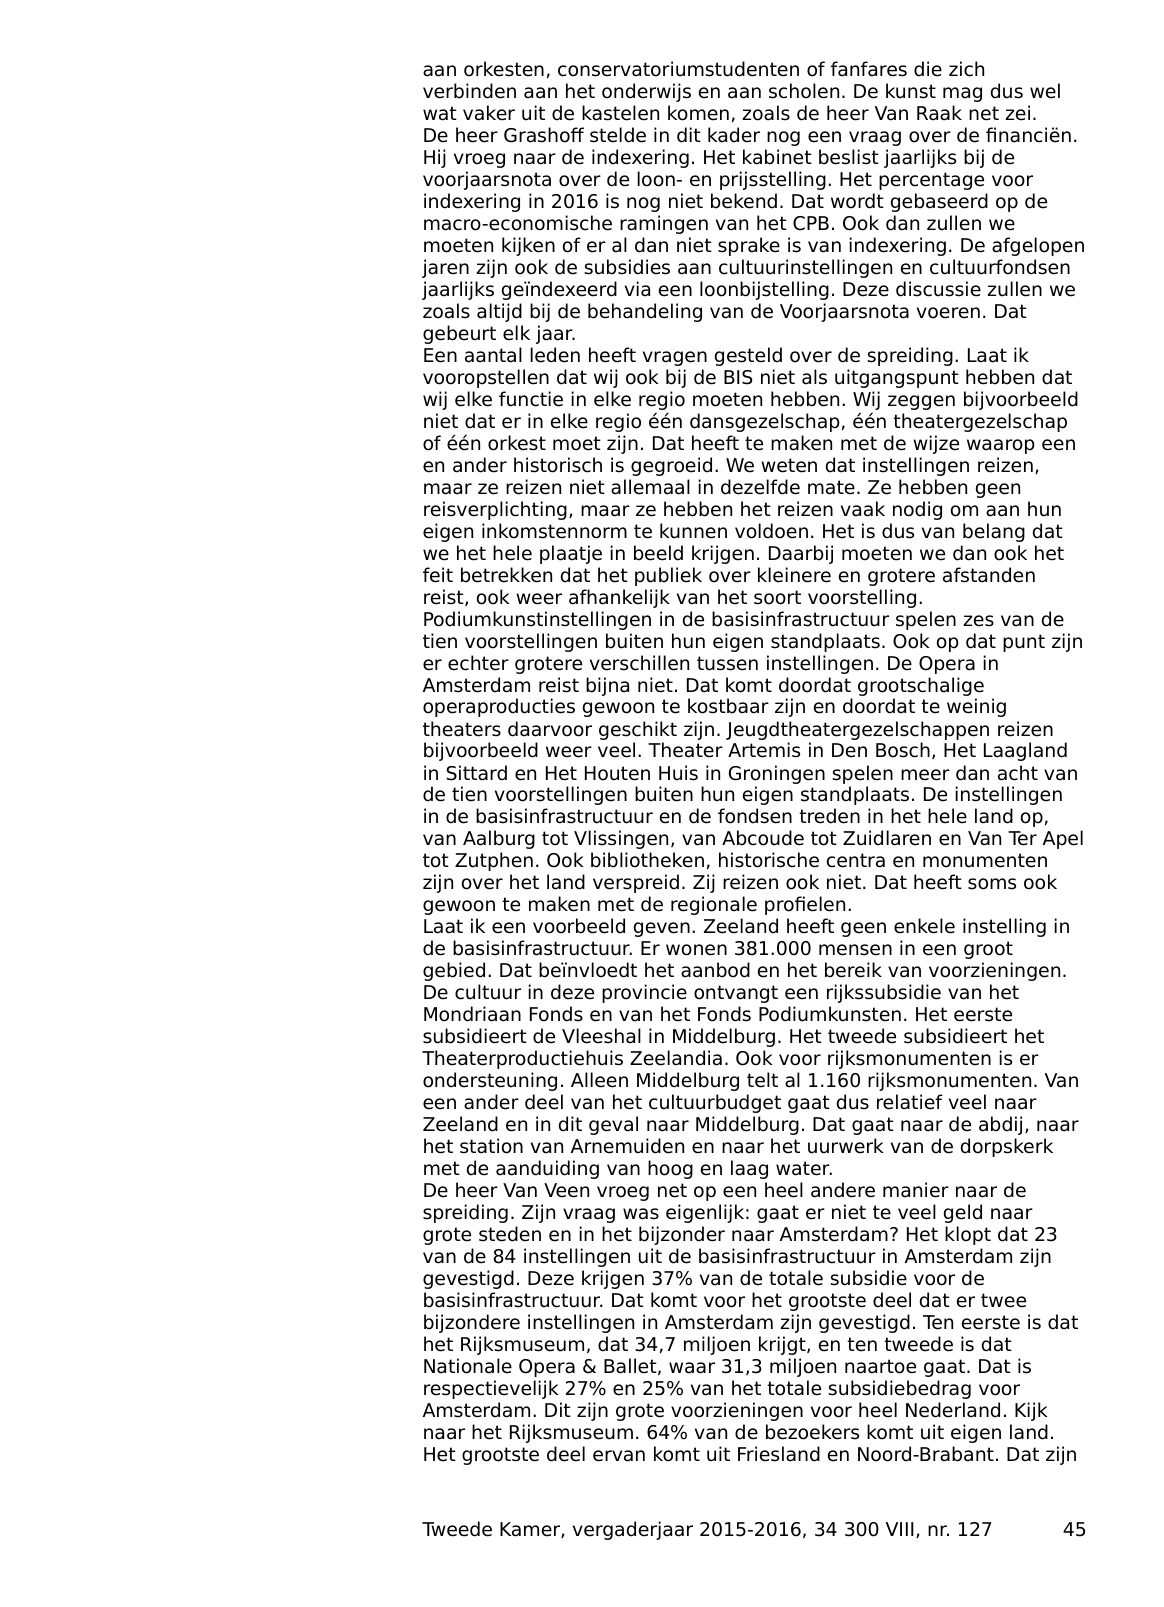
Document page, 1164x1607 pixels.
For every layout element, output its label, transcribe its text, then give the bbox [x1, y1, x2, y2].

text De heer Van Veen vroeg net op een heel andere manier naar de spreiding. Zijn vraag was eigenlijk: gaat er niet te veel geld naar grote steden en in het bijzonder naar Amsterdam? Het klopt dat 23 van de 84 instellingen uit de basisinfrastructuur in Amsterdam zijn gevestigd. Deze krijgen 37% van de totale subsidie voor de basisinfrastructuur. Dat komt voor het grootste deel dat er twee bijzondere instellingen in Amsterdam zijn gevestigd. Ten eerste is dat het Rijksmuseum, dat 34,7 miljoen krijgt, en ten tweede is dat Nationale Opera & Ballet, waar 31,3 miljoen naartoe gaat. Dat is respectievelijk 27% en 25% van het totale subsidiebedrag voor Amsterdam. Dit zijn grote voorzieningen voor heel Nederland. Kijk naar het Rijksmuseum. 64% van de bezoekers komt uit eigen land. Het grootste deel ervan komt uit Friesland en Noord-Brabant. Dat zijn [422, 1180, 1087, 1466]
text aan orkesten, conservatoriumstudenten of fanfares die zich verbinden aan het onderwijs en aan scholen. De kunst mag dus wel wat vaker uit de kastelen komen, zoals de heer Van Raak net zei. [422, 59, 1087, 125]
text Laat ik een voorbeeld geven. Zeeland heeft geen enkele instelling in de basisinfrastructuur. Er wonen 381.000 mensen in een groot gebied. Dat beïnvloedt het aanbod en het bereik van voorzieningen. De cultuur in deze provincie ontvangt een rijkssubsidie van het Mondriaan Fonds en van het Fonds Podiumkunsten. Het eerste subsidieert de Vleeshal in Middelburg. Het tweede subsidieert het Theaterproductiehuis Zeelandia. Ook voor rijksmonumenten is er ondersteuning. Alleen Middelburg telt al 1.160 rijksmonumenten. Van een ander deel van het cultuurbudget gaat dus relatief veel naar Zeeland en in dit geval naar Middelburg. Dat gaat naar de abdij, naar het station van Arnemuiden en naar het uurwerk van de dorpskerk met de aanduiding van hoog en laag water. [422, 916, 1087, 1180]
text Podiumkunstinstellingen in de basisinfrastructuur spelen zes van de tien voorstellingen buiten hun eigen standplaats. Ook op dat punt zijn er echter grotere verschillen tussen instellingen. De Opera in Amsterdam reist bijna niet. Dat komt doordat grootschalige operaproducties gewoon te kostbaar zijn en doordat te weinig theaters daarvoor geschikt zijn. Jeugdtheatergezelschappen reizen bijvoorbeeld weer veel. Theater Artemis in Den Bosch, Het Laagland in Sittard en Het Houten Huis in Groningen spelen meer dan acht van de tien voorstellingen buiten hun eigen standplaats. De instellingen in de basisinfrastructuur en de fondsen treden in het hele land op, van Aalburg tot Vlissingen, van Abcoude tot Zuidlaren en Van Ter Apel tot Zutphen. Ook bibliotheken, historische centra en monumenten zijn over het land verspreid. Zij reizen ook niet. Dat heeft soms ook gewoon te maken met de regionale profielen. [422, 608, 1087, 916]
text Een aantal leden heeft vragen gesteld over de spreiding. Laat ik vooropstellen dat wij ook bij de BIS niet als uitgangspunt hebben dat wij elke functie in elke regio moeten hebben. Wij zeggen bijvoorbeeld niet dat er in elke regio één dansgezelschap, één theatergezelschap of één orkest moet zijn. Dat heeft te maken met de wijze waarop een en ander historisch is gegroeid. We weten dat instellingen reizen, maar ze reizen niet allemaal in dezelfde mate. Ze hebben geen reisverplichting, maar ze hebben het reizen vaak nodig om aan hun eigen inkomstennorm te kunnen voldoen. Het is dus van belang dat we het hele plaatje in beeld krijgen. Daarbij moeten we dan ook het feit betrekken dat het publiek over kleinere en grotere afstanden reist, ook weer afhankelijk van het soort voorstelling. [422, 345, 1087, 608]
text De heer Grashoff stelde in dit kader nog een vraag over de financiën. Hij vroeg naar de indexering. Het kabinet beslist jaarlijks bij de voorjaarsnota over de loon- en prijsstelling. Het percentage voor indexering in 2016 is nog niet bekend. Dat wordt gebaseerd op de macro-economische ramingen van het CPB. Ook dan zullen we moeten kijken of er al dan niet sprake is van indexering. De afgelopen jaren zijn ook de subsidies aan cultuurinstellingen en cultuurfondsen jaarlijks geïndexeerd via een loonbijstelling. Deze discussie zullen we zoals altijd bij de behandeling van de Voorjaarsnota voeren. Dat gebeurt elk jaar. [422, 125, 1087, 345]
